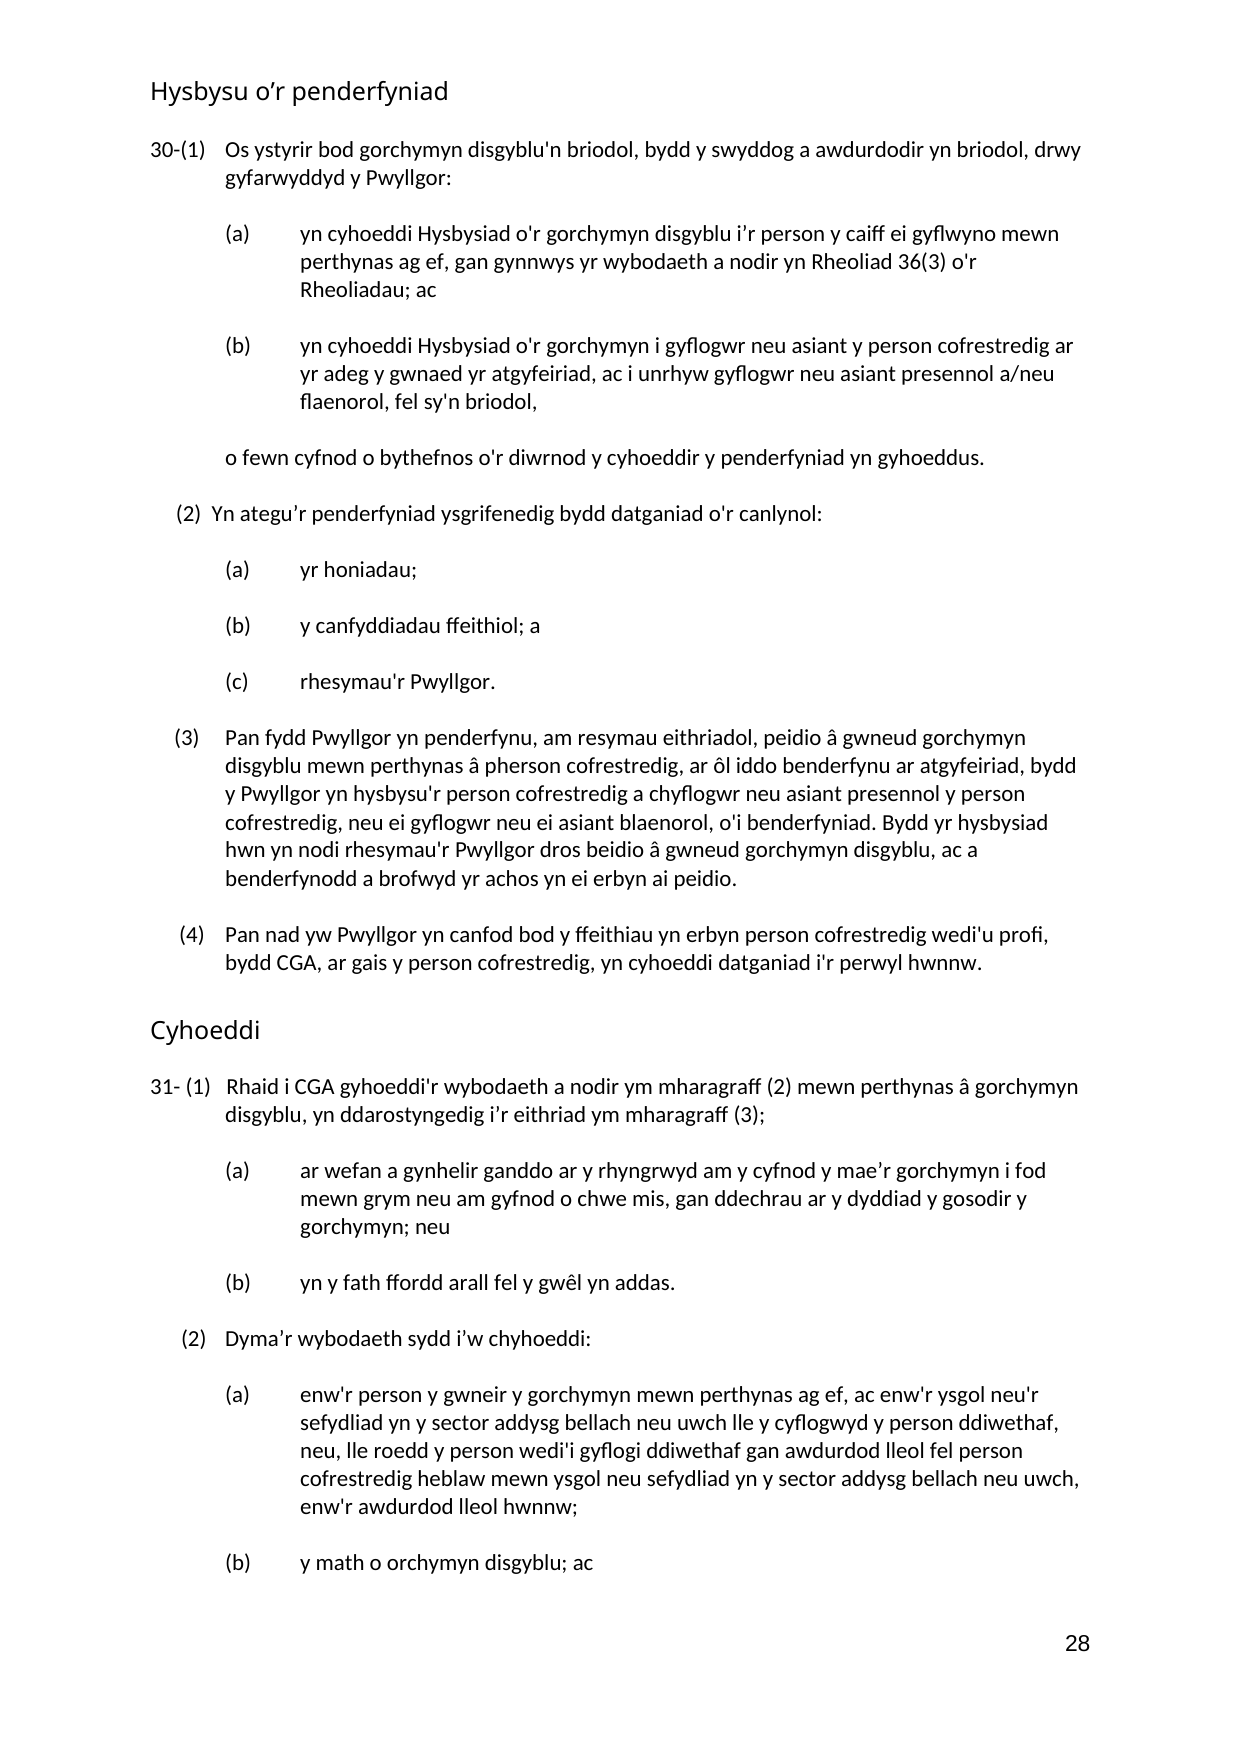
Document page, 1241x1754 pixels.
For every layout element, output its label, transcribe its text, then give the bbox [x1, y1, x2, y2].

text (b) yn y fath ffordd arall fel y gwêl yn addas. [225, 1268, 1090, 1296]
text (a) ar wefan a gynhelir ganddo ar y rhyngrwyd am y cyfnod y mae’r gorchymyn i fod mewn grym neu am gyfnod o chwe mis, gan ddechrau ar y dyddiad y gosodir y gorchymyn; neu [225, 1156, 1090, 1240]
subtitle Cyhoeddi [150, 1013, 1090, 1047]
text (2) Yn ategu’r penderfyniad ysgrifenedig bydd datganiad o'r canlynol: [150, 499, 1090, 527]
list yr honiadau; [225, 555, 1090, 583]
text (2) Dyma’r wybodaeth sydd i’w chyhoeddi: [150, 1324, 1090, 1352]
text 31- (1) Rhaid i CGA gyhoeddi'r wybodaeth a nodir ym mharagraff (2) mewn perthynas â gorchymyn disgyblu, yn ddarostyngedig i’r eithriad ym mharagraff (3); [150, 1072, 1090, 1128]
text (c) rhesymau'r Pwyllgor. [150, 667, 1090, 696]
text (b) yn cyhoeddi Hysbysiad o'r gorchymyn i gyflogwr neu asiant y person cofrestredig ar yr adeg y gwnaed yr atgyfeiriad, ac i unrhyw gyflogwr neu asiant presennol a/neu flaenorol, fel sy'n briodol, [225, 331, 1090, 415]
text o fewn cyfnod o bythefnos o'r diwrnod y cyhoeddir y penderfyniad yn gyhoeddus. [225, 443, 1090, 471]
list y math o orchymyn disgyblu; ac [225, 1548, 1090, 1576]
subtitle Hysbysu o’r penderfyniad [150, 74, 1090, 108]
text (4) Pan nad yw Pwyllgor yn canfod bod y ffeithiau yn erbyn person cofrestredig wedi'u profi, bydd CGA, ar gais y person cofrestredig, yn cyhoeddi datganiad i'r perwyl hwnnw. [169, 920, 1090, 976]
text (3) Pan fydd Pwyllgor yn penderfynu, am resymau eithriadol, peidio â gwneud gorchymyn disgyblu mewn perthynas â pherson cofrestredig, ar ôl iddo benderfynu ar atgyfeiriad, bydd y Pwyllgor yn hysbysu'r person cofrestredig a chyflogwr neu asiant presennol y person cofrestredig, neu ei gyflogwr neu ei asiant blaenorol, o'i benderfyniad. Bydd yr hysbysiad hwn yn nodi rhesymau'r Pwyllgor dros beidio â gwneud gorchymyn disgyblu, ac a benderfynodd a brofwyd yr achos yn ei erbyn ai peidio. [169, 723, 1090, 892]
text 30-(1) Os ystyrir bod gorchymyn disgyblu'n briodol, bydd y swyddog a awdurdodir yn briodol, drwy gyfarwyddyd y Pwyllgor: [150, 135, 1090, 191]
text (a) yn cyhoeddi Hysbysiad o'r gorchymyn disgyblu i’r person y caiff ei gyflwyno mewn perthynas ag ef, gan gynnwys yr wybodaeth a nodir yn Rheoliad 36(3) o'r Rheoliadau; ac [225, 219, 1090, 303]
text (b) y canfyddiadau ffeithiol; a [150, 611, 1090, 639]
list enw'r person y gwneir y gorchymyn mewn perthynas ag ef, ac enw'r ysgol neu'r sefydliad yn y sector addysg bellach neu uwch lle y cyflogwyd y person ddiwethaf, neu, lle roedd y person wedi'i gyflogi ddiwethaf gan awdurdod lleol fel person cofrestredig heblaw mewn ysgol neu sefydliad yn y sector addysg bellach neu uwch, enw'r awdurdod lleol hwnnw; [225, 1380, 1090, 1520]
